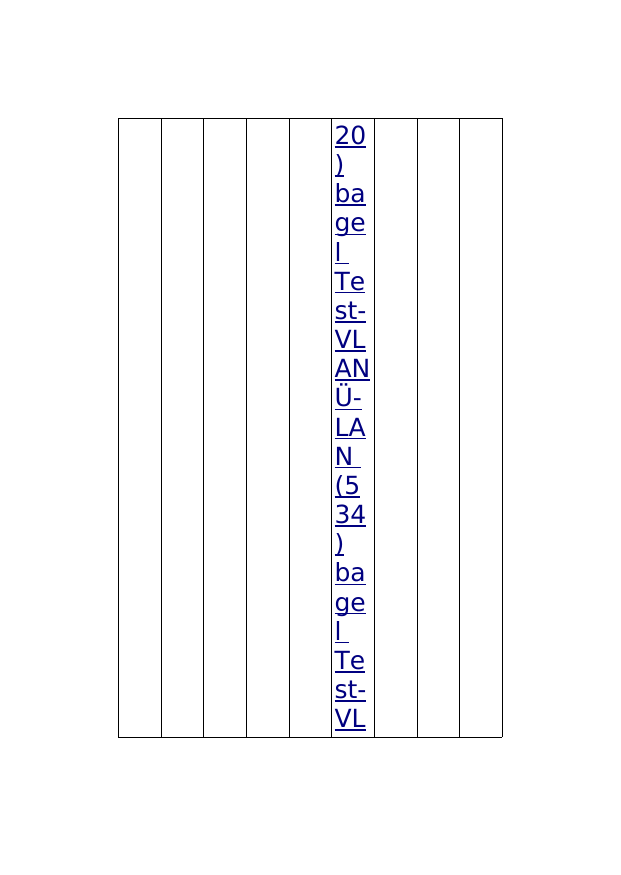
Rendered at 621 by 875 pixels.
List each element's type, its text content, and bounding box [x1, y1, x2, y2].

table_cell 20) bagel Test-VLAN Ü-LAN (534) bagel Test-VL [332, 119, 374, 737]
table_cell [247, 119, 289, 737]
table_cell [204, 119, 246, 737]
table_cell [290, 119, 331, 737]
table_cell [375, 119, 417, 737]
table_cell [418, 119, 459, 737]
table_cell [460, 119, 502, 737]
table_cell [162, 119, 203, 737]
table_cell [119, 119, 161, 737]
